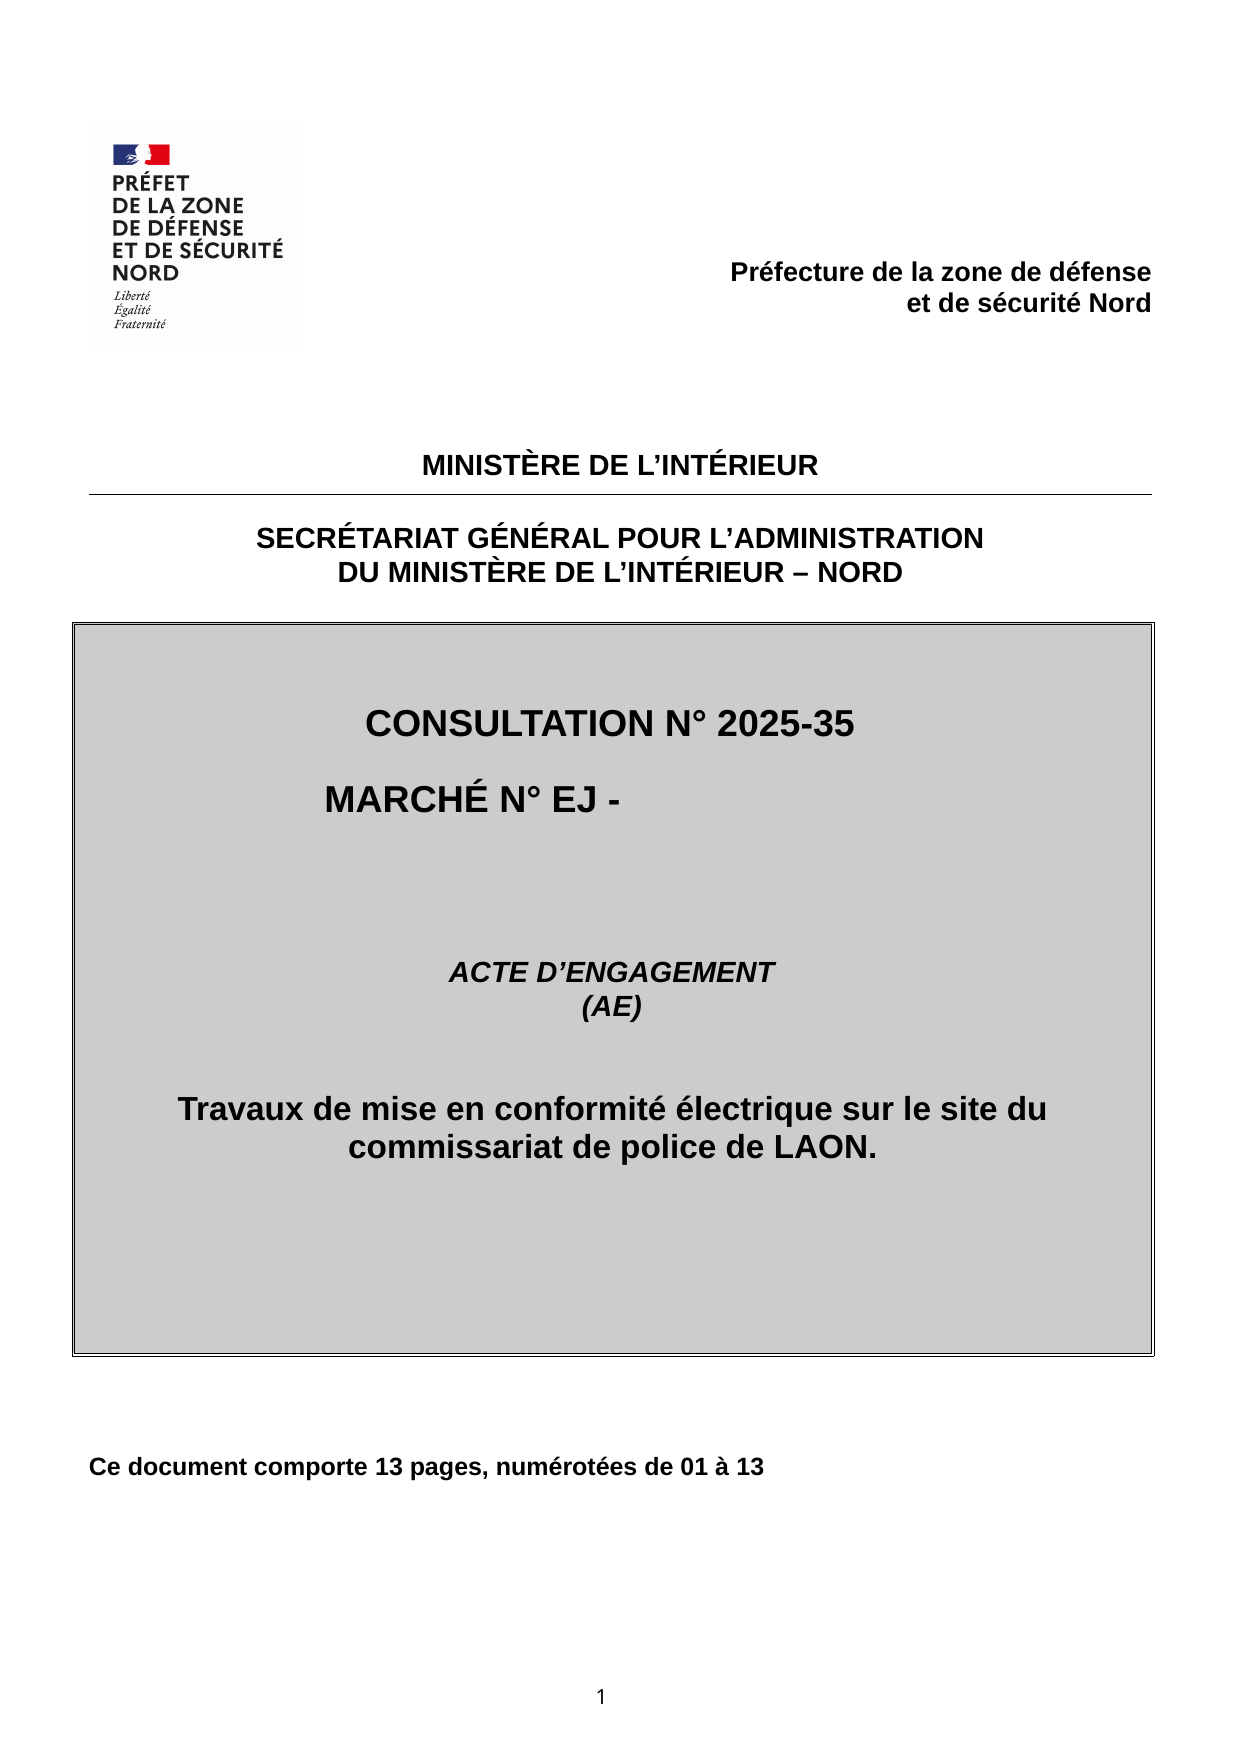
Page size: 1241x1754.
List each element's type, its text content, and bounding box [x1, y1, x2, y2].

text SECRÉTARIAT GÉNÉRAL POUR L’ADMINISTRATION [89, 521, 1152, 555]
table_header CONSULTATION N° 2025-35 Marché N° EJ - ACTE D’ENGAGEMENT (AE) Travaux de mise en conformité électrique sur le site du commissariat de police de LAON. [75, 625, 1151, 1353]
text Ministère de l’Intérieur [89, 448, 1152, 482]
text Ce document comporte 12 pages, numérotées de 01 à 12 [89, 1451, 1152, 1480]
text DU MINISTÈRE DE L’INTÉRIEUR – NORD [89, 555, 1152, 588]
table_header Préfecture de la zone de défense et de sécurité Nord [620, 256, 1152, 372]
picture [93, 125, 303, 349]
table_header [89, 256, 620, 372]
